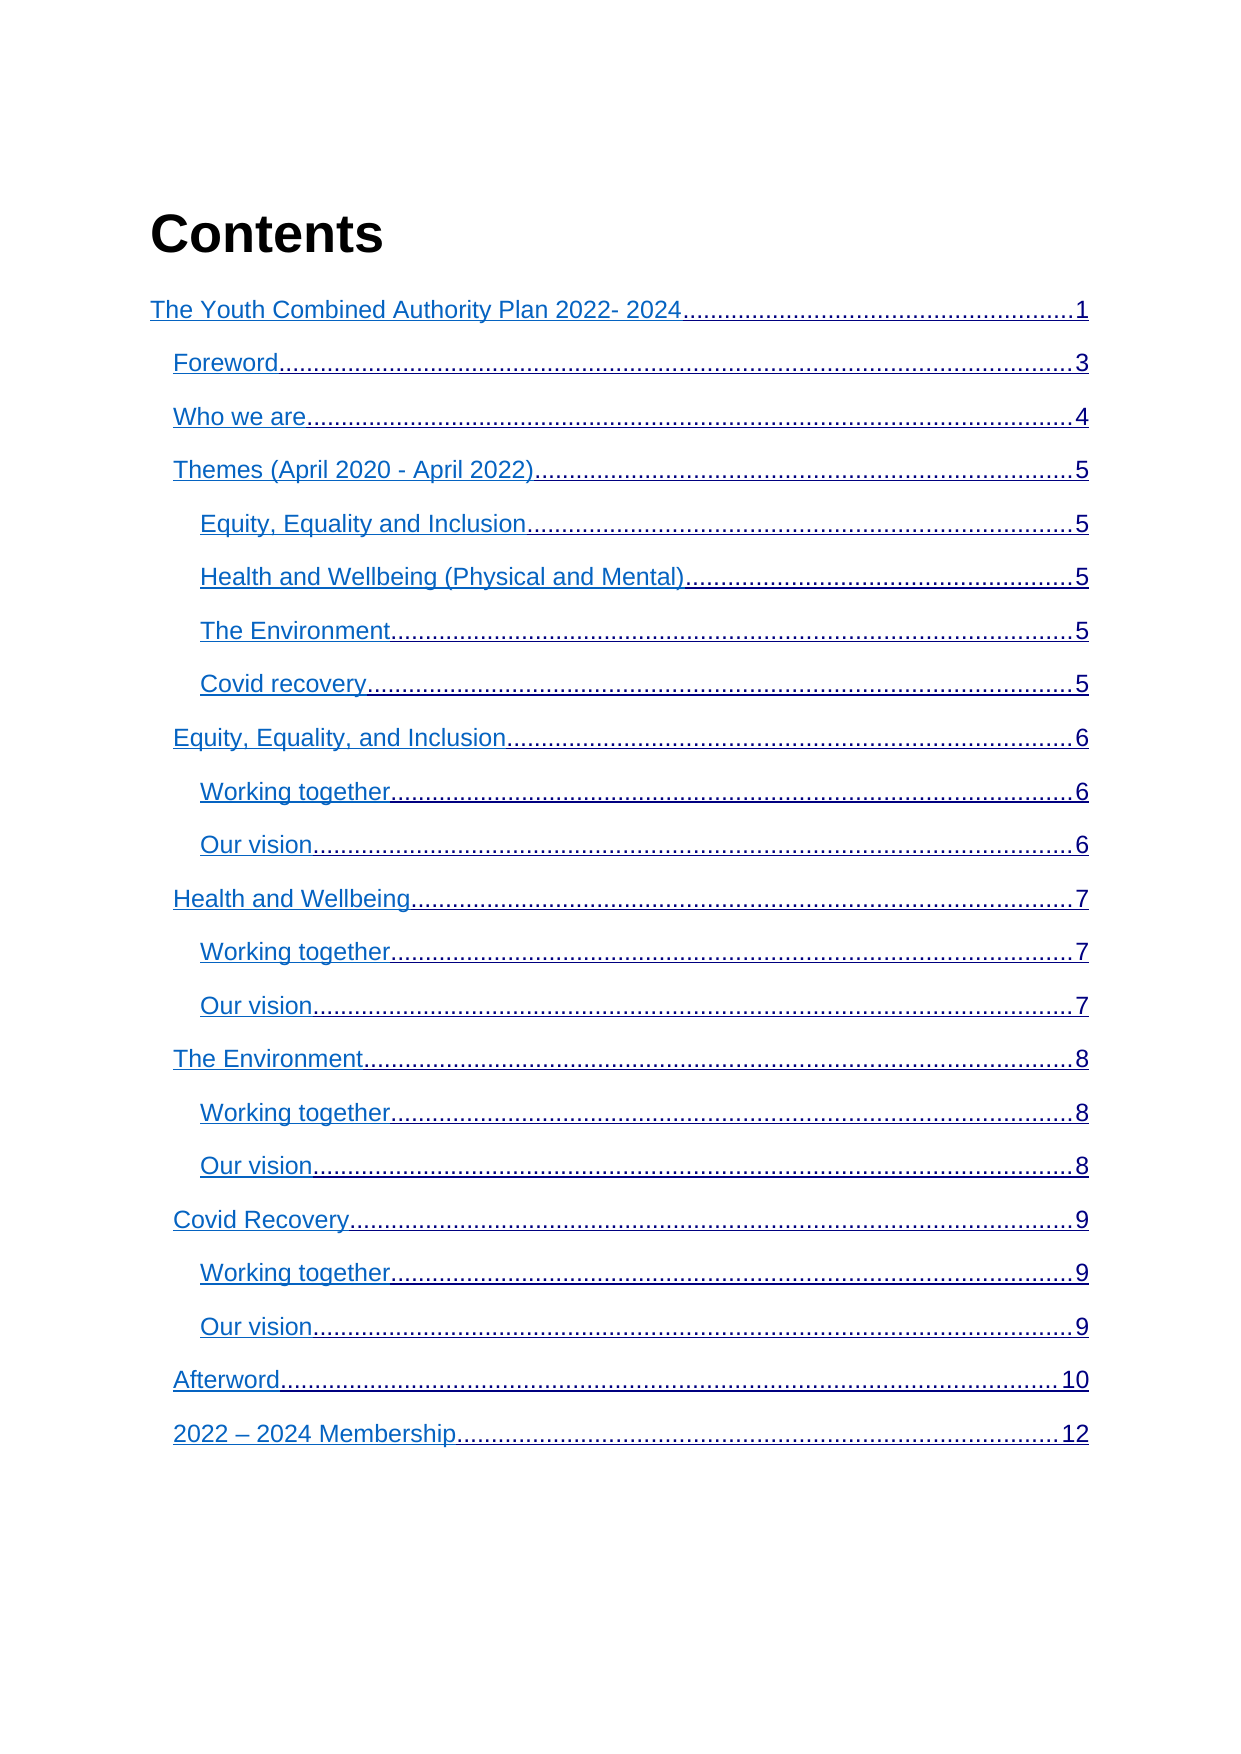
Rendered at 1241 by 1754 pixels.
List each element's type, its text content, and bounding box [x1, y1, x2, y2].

text Equity, Equality, and Inclusion 6 [173, 723, 1090, 752]
text Who we are 4 [173, 402, 1090, 431]
text The Environment 8 [173, 1044, 1090, 1073]
text Covid recovery 5 [200, 669, 1090, 698]
text Health and Wellbeing (Physical and Mental) 5 [200, 562, 1090, 591]
text The Environment 5 [200, 616, 1090, 645]
text Working together 9 [200, 1258, 1090, 1287]
text Afterword 10 [173, 1366, 1090, 1394]
text The Youth Combined Authority Plan 2022- 2024 1 [150, 295, 1090, 323]
text Our vision 8 [200, 1151, 1090, 1180]
text Our vision 7 [200, 991, 1090, 1019]
text Working together 7 [200, 937, 1090, 966]
text Health and Wellbeing 7 [173, 884, 1090, 912]
text Working together 8 [200, 1098, 1090, 1127]
text Foreword 3 [173, 348, 1090, 377]
text 2022 – 2024 Membership 12 [173, 1419, 1090, 1448]
text Equity, Equality and Inclusion 5 [200, 509, 1090, 538]
text Themes (April 2020 - April 2022) 5 [173, 455, 1090, 484]
text Working together 6 [200, 777, 1090, 805]
text Our vision 6 [200, 830, 1090, 859]
text Covid Recovery 9 [173, 1205, 1090, 1234]
subtitle Contents [150, 201, 1090, 263]
text Our vision 9 [200, 1312, 1090, 1341]
